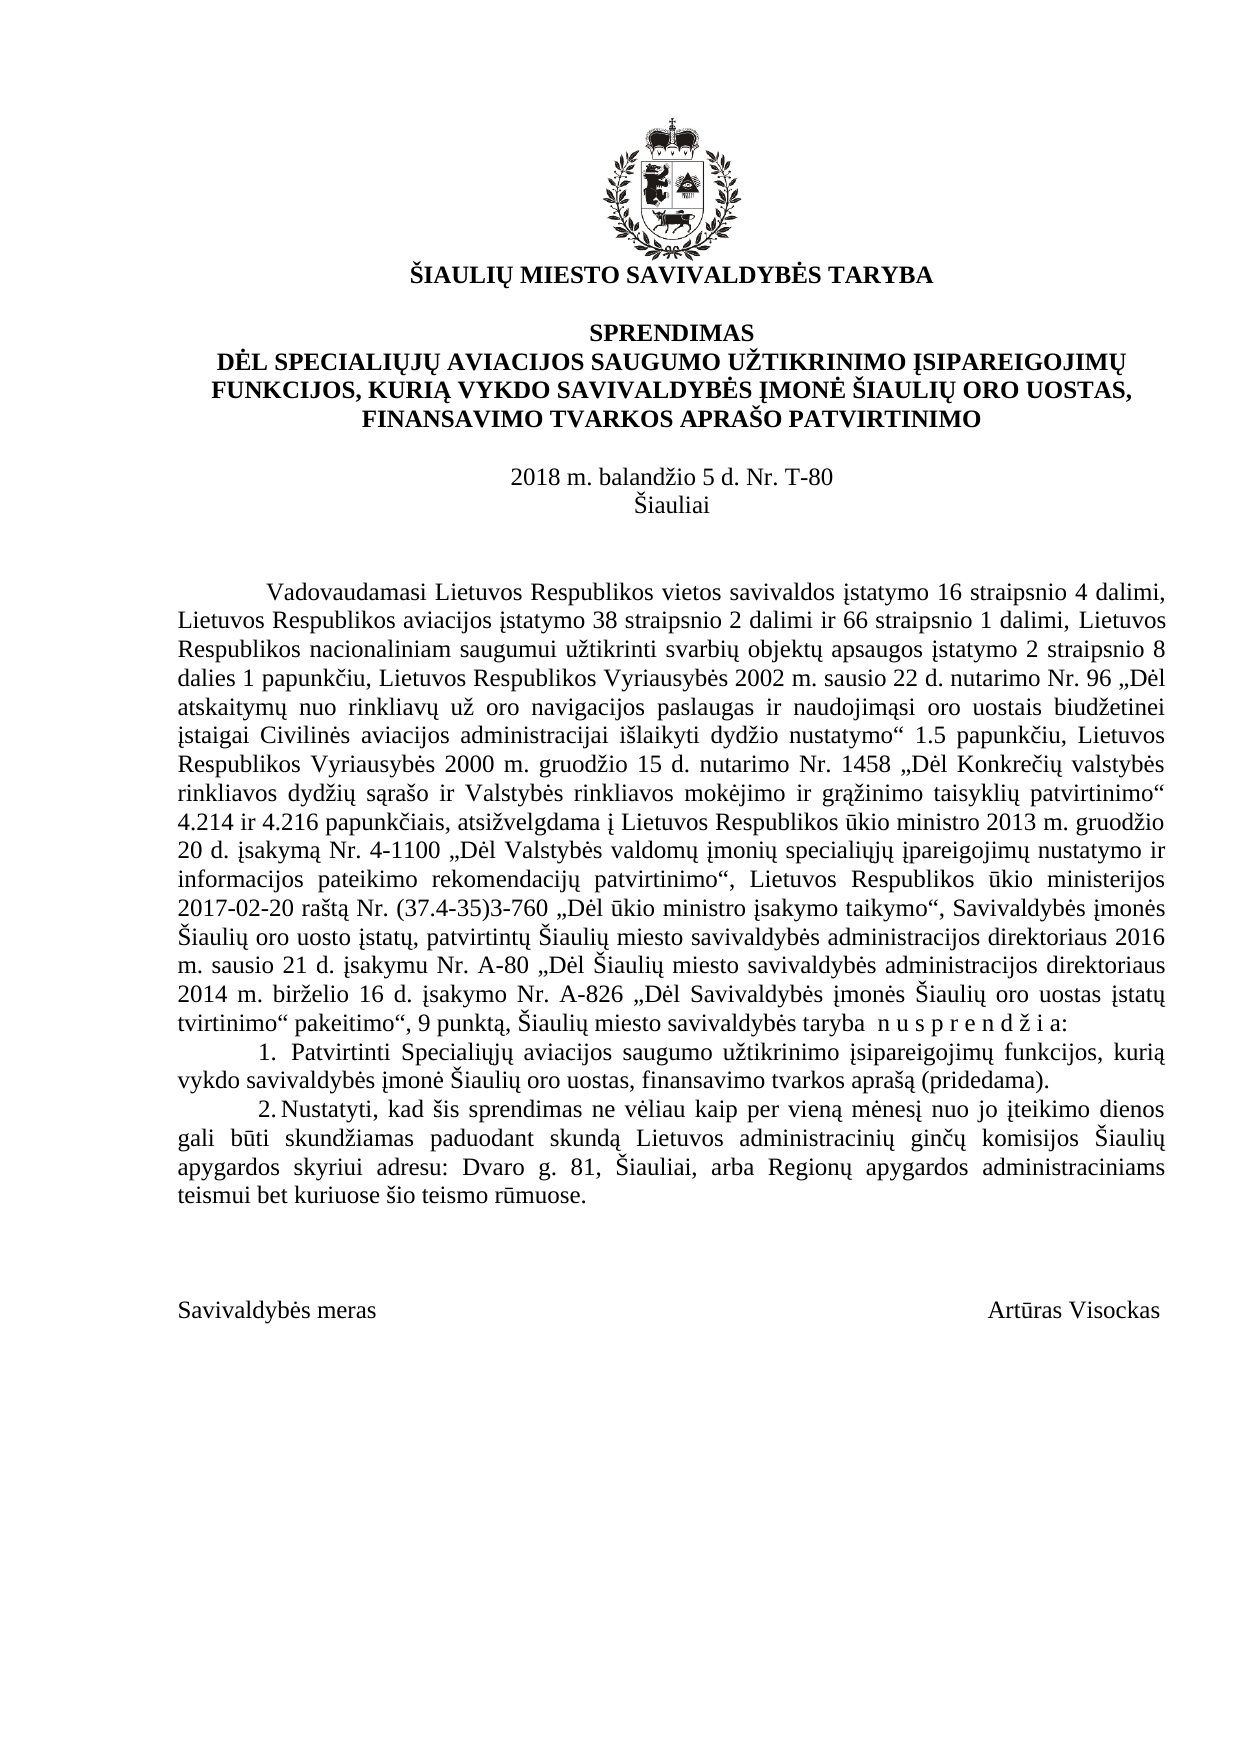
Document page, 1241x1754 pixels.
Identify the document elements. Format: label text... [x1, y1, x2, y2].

text Šiauliai [177, 490, 1166, 519]
text 2018 m. balandžio 5 d. Nr. T-80 [177, 462, 1166, 490]
text Vadovaudamasi Lietuvos Respublikos vietos savivaldos įstatymo 16 straipsnio 4 dalimi, Lietuvos Respublikos aviacijos įstatymo 38 straipsnio 2 dalimi ir 66 straipsnio 1 dalimi, Lietuvos Respublikos nacionaliniam saugumui užtikrinti svarbių objektų apsaugos įstatymo 2 straipsnio 8 dalies 1 papunkčiu, Lietuvos Respublikos Vyriausybės 2002 m. sausio 22 d. nutarimo Nr. 96 „Dėl atskaitymų nuo rinkliavų už oro navigacijos paslaugas ir naudojimąsi oro uostais biudžetinei įstaigai Civilinės aviacijos administracijai išlaikyti dydžio nustatymo“ 1.5 papunkčiu, Lietuvos Respublikos Vyriausybės 2000 m. gruodžio 15 d. nutarimo Nr. 1458 „Dėl Konkrečių valstybės rinkliavos dydžių sąrašo ir Valstybės rinkliavos mokėjimo ir grąžinimo taisyklių patvirtinimo“ 4.214 ir 4.216 papunkčiais, atsižvelgdama į Lietuvos Respublikos ūkio ministro 2013 m. gruodžio 20 d. įsakymą Nr. 4-1100 „Dėl Valstybės valdomų įmonių specialiųjų įpareigojimų nustatymo ir informacijos pateikimo rekomendacijų patvirtinimo“, Lietuvos Respublikos ūkio ministerijos 2017-02-20 raštą Nr. (37.4-35)3-760 „Dėl ūkio ministro įsakymo taikymo“, Savivaldybės įmonės Šiaulių oro uosto įstatų, patvirtintų Šiaulių miesto savivaldybės administracijos direktoriaus 2016 m. sausio 21 d. įsakymu Nr. A-80 „Dėl Šiaulių miesto savivaldybės administracijos direktoriaus 2014 m. birželio 16 d. įsakymo Nr. A-826 „Dėl Savivaldybės įmonės Šiaulių oro uostas įstatų tvirtinimo“ pakeitimo“, 9 punktą, Šiaulių miesto savivaldybės taryba n u s p r e n d ž i a: [177, 577, 1166, 1037]
text 2. Nustatyti, kad šis sprendimas ne vėliau kaip per vieną mėnesį nuo jo įteikimo dienos gali būti skundžiamas paduodant skundą Lietuvos administracinių ginčų komisijos Šiaulių apygardos skyriui adresu: Dvaro g. 81, Šiauliai, arba Regionų apygardos administraciniams teismui bet kuriuose šio teismo rūmuose. [177, 1094, 1166, 1209]
text SPRENDIMAS [177, 318, 1166, 347]
text DĖL SPECIALIŲJŲ AVIACIJOS SAUGUMO UŽTIKRINIMO ĮSIPAREIGOJIMŲ FUNKCIJOS, KURIĄ VYKDO SAVIVALDYBĖS ĮMONĖ ŠIAULIŲ ORO UOSTAS, FINANSAVIMO TVARKOS APRAŠO PATVIRTINIMO [177, 347, 1166, 433]
text 1. Patvirtinti Specialiųjų aviacijos saugumo užtikrinimo įsipareigojimų funkcijos, kurią vykdo savivaldybės įmonė Šiaulių oro uostas, finansavimo tvarkos aprašą (pridedama). [177, 1037, 1166, 1094]
text Savivaldybės meras Artūras Visockas [177, 1295, 1166, 1324]
text ŠIAULIŲ MIESTO SAVIVALDYBĖS TARYBA [177, 260, 1166, 289]
